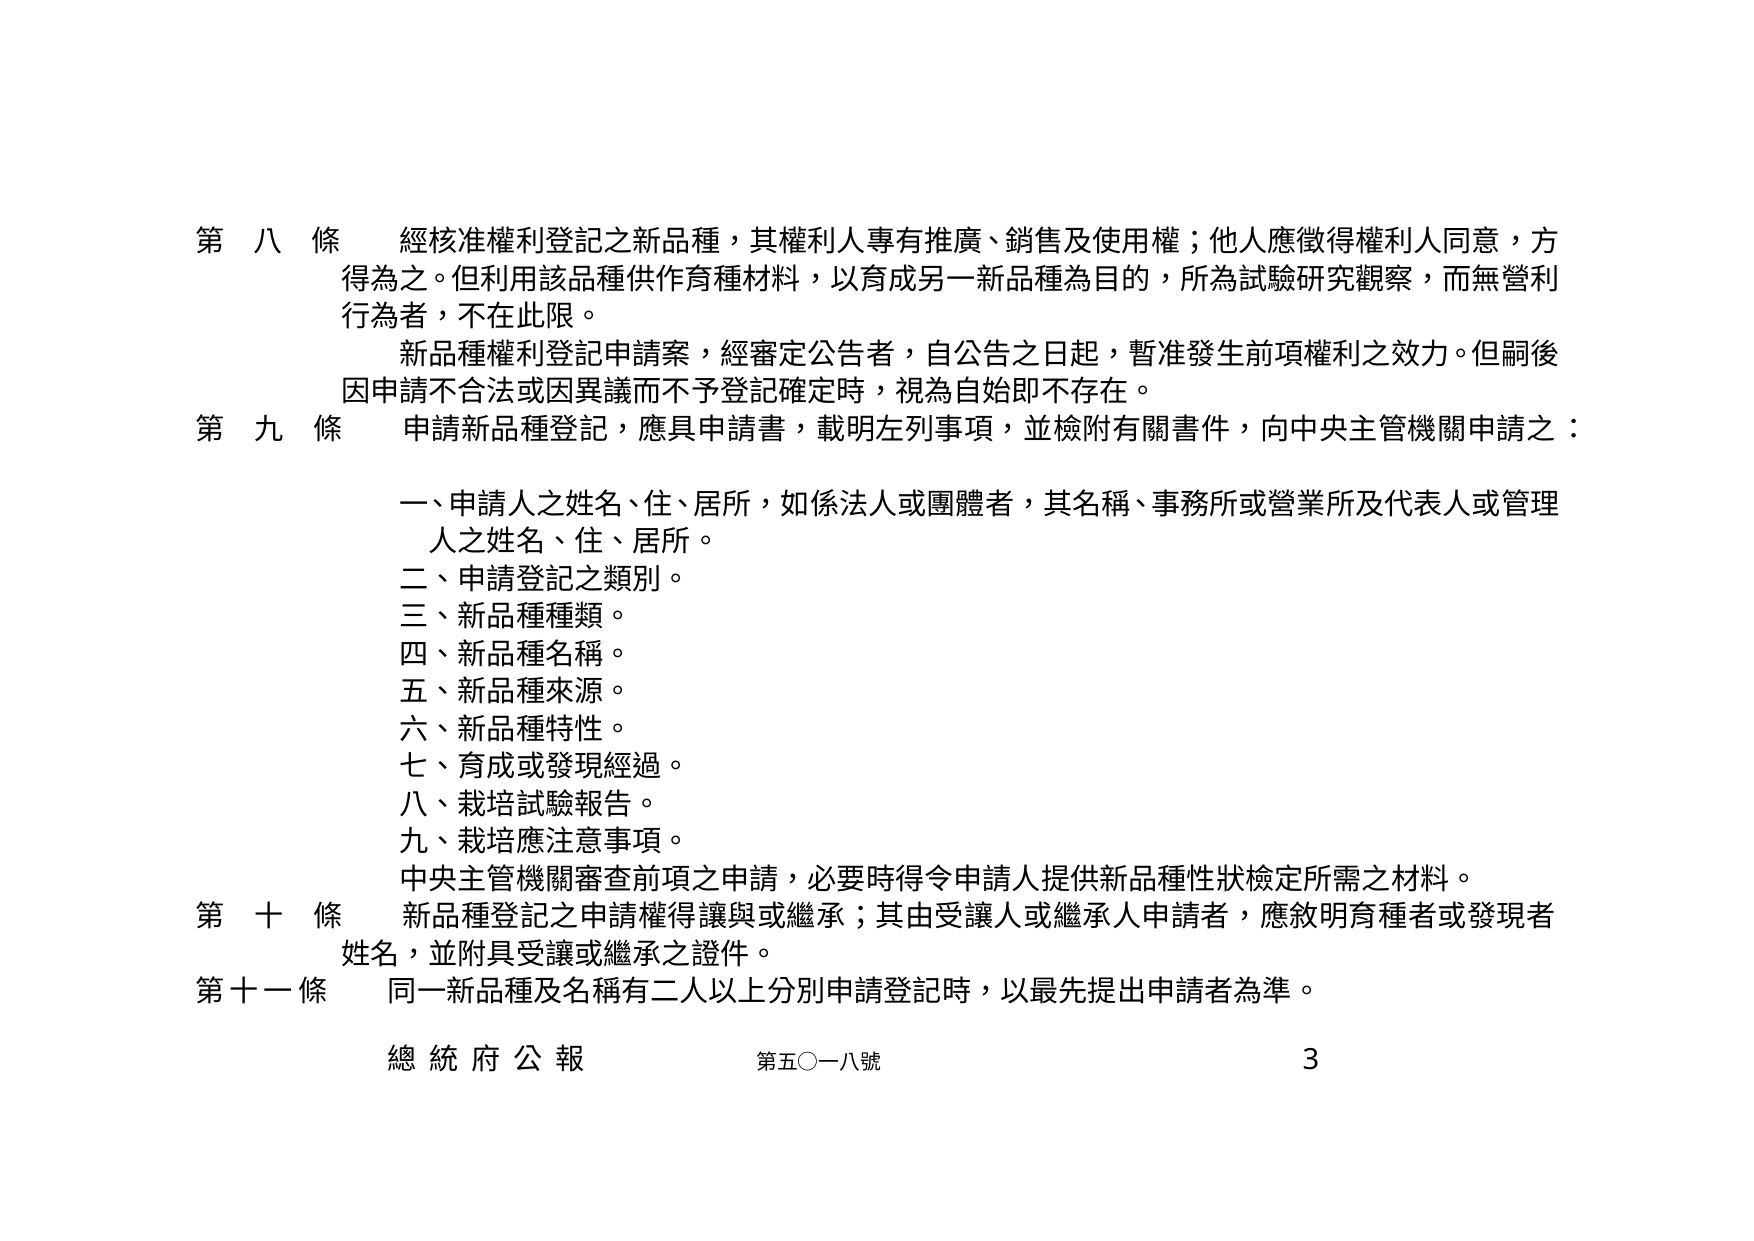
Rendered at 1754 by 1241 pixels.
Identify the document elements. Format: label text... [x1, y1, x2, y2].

text 六、新品種特性。 [399, 709, 1559, 747]
text 四、新品種名稱。 [399, 634, 1559, 672]
text 第 八 條 經核准權利登記之新品種，其權利人專有推廣、銷售及使用權；他人應徵得權利人同意，方得為之。但利用該品種供作育種材料，以育成另一新品種為目的，所為試驗研究觀察，而無營利行為者，不在此限。 [195, 222, 1559, 334]
text 七、育成或發現經過。 [399, 747, 1559, 784]
text 第 十 條 新品種登記之申請權得讓與或繼承；其由受讓人或繼承人申請者，應敘明育種者或發現者姓名，並附具受讓或繼承之證件。 [195, 897, 1559, 972]
text 五、新品種來源。 [399, 672, 1559, 709]
text 第 九 條 申請新品種登記，應具申請書，載明左列事項，並檢附有關書件，向中央主管機關申請之： [195, 409, 1559, 484]
text 第十一條 同一新品種及名稱有二人以上分別申請登記時，以最先提出申請者為準。 [195, 972, 1559, 1009]
text 一、申請人之姓名、住、居所，如係法人或團體者，其名稱、事務所或營業所及代表人或管理人之姓名、住、居所。 [399, 484, 1559, 559]
text 中央主管機關審查前項之申請，必要時得令申請人提供新品種性狀檢定所需之材料。 [341, 859, 1559, 897]
text 新品種權利登記申請案，經審定公告者，自公告之日起，暫准發生前項權利之效力。但嗣後因申請不合法或因異議而不予登記確定時，視為自始即不存在。 [341, 334, 1559, 409]
text 三、新品種種類。 [399, 597, 1559, 634]
text 九、栽培應注意事項。 [399, 822, 1559, 859]
text 八、栽培試驗報告。 [399, 784, 1559, 822]
text 二、申請登記之類別。 [399, 559, 1559, 597]
